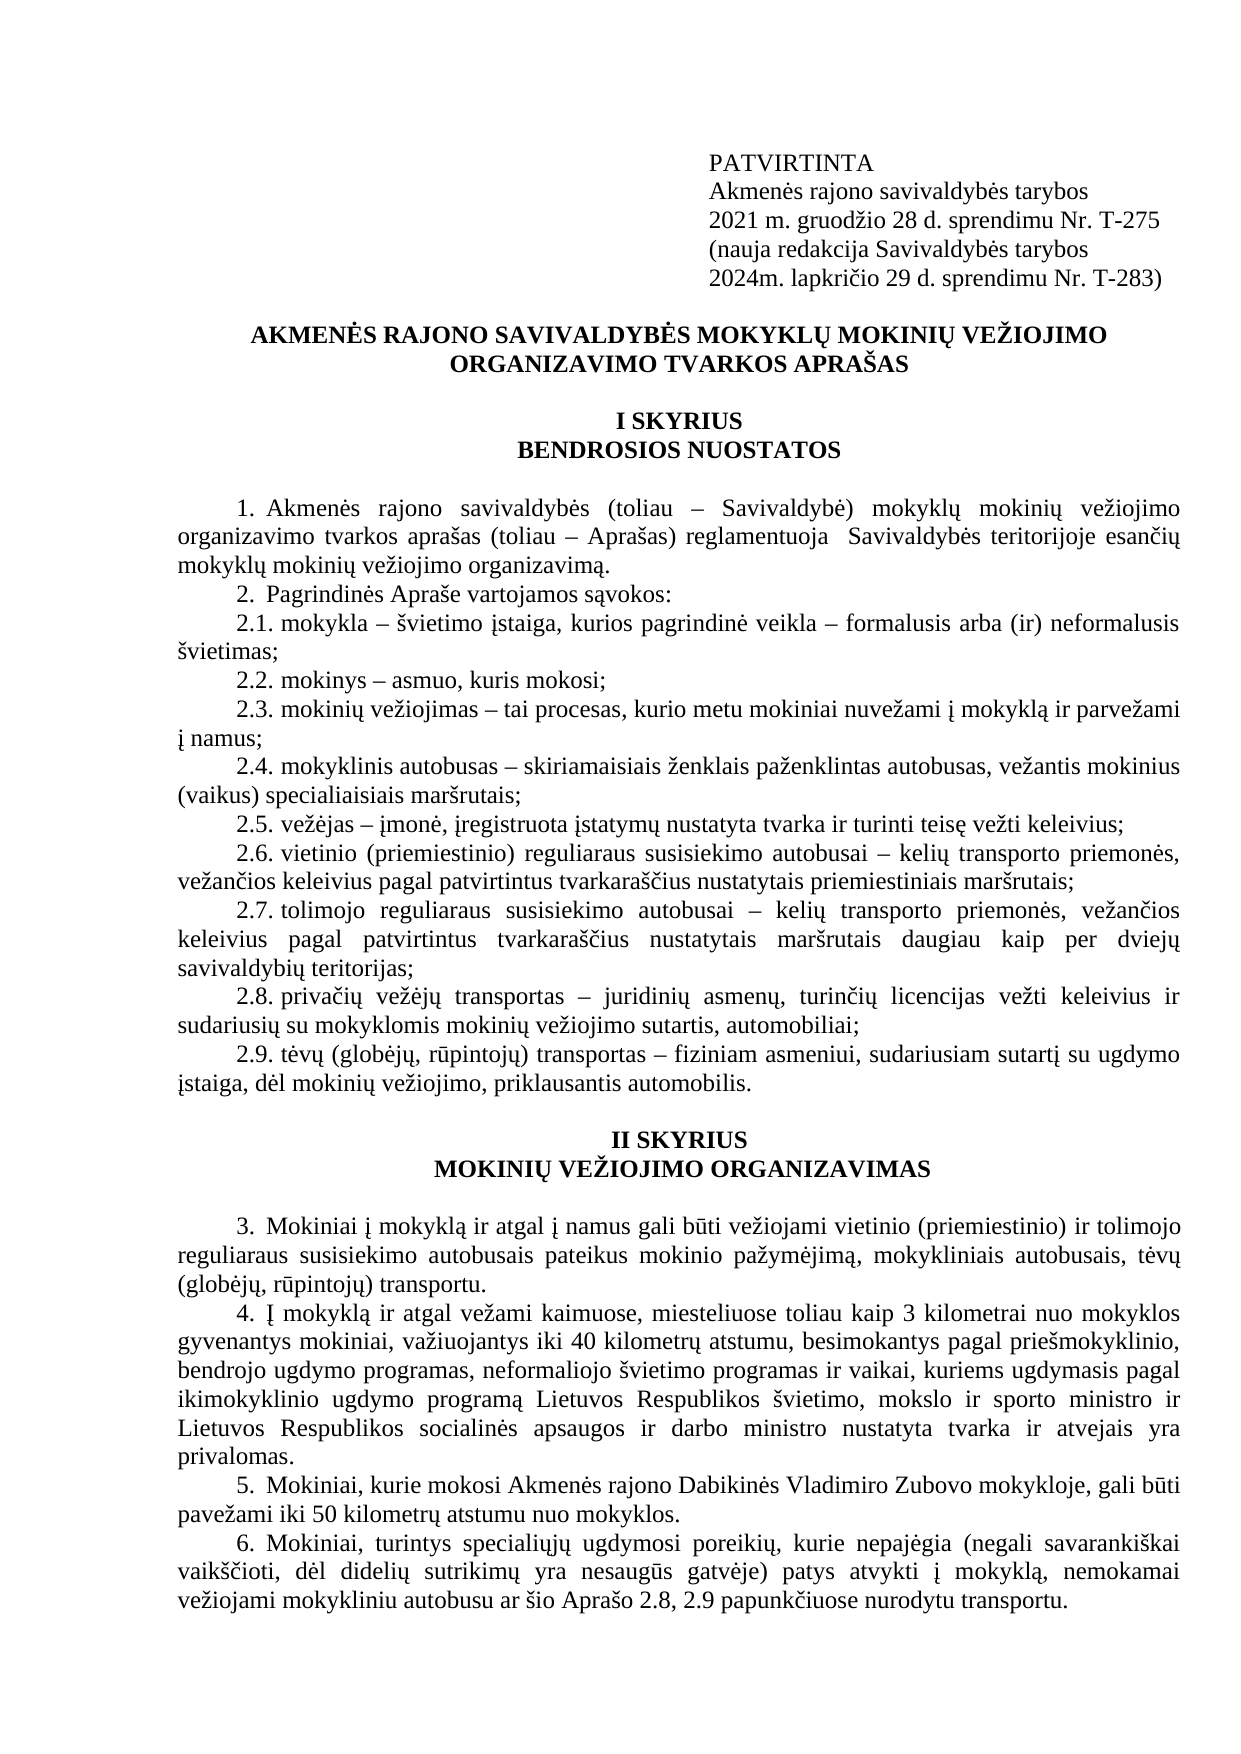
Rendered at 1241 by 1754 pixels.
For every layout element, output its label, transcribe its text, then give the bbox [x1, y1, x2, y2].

text 2.8. privačių vežėjų transportas – juridinių asmenų, turinčių licencijas vežti keleivius ir sudariusių su mokyklomis mokinių vežiojimo sutartis, automobiliai; [177, 981, 1181, 1039]
text PATVIRTINTA [655, 148, 1181, 176]
text 6. Mokiniai, turintys specialiųjų ugdymosi poreikių, kurie nepajėgia (negali savarankiškai vaikščioti, dėl didelių sutrikimų yra nesaugūs gatvėje) patys atvykti į mokyklą, nemokamai vežiojami mokykliniu autobusu ar šio Aprašo 2.8, 2.9 papunkčiuose nurodytu transportu. [177, 1528, 1181, 1614]
text 3. Mokiniai į mokyklą ir atgal į namus gali būti vežiojami vietinio (priemiestinio) ir tolimojo reguliaraus susisiekimo autobusais pateikus mokinio pažymėjimą, mokykliniais autobusais, tėvų (globėjų, rūpintojų) transportu. [177, 1211, 1181, 1298]
text Akmenės rajono savivaldybės tarybos [574, 176, 1181, 205]
text I SKYRIUS [177, 406, 1181, 435]
text 2. Pagrindinės Apraše vartojamos sąvokos: [177, 579, 1181, 608]
text 2021 m. gruodžio 28 d. sprendimu Nr. T-275 [709, 205, 1181, 234]
text 2.4. mokyklinis autobusas – skiriamaisiais ženklais paženklintas autobusas, vežantis mokinius (vaikus) specialiaisiais maršrutais; [177, 751, 1181, 809]
text 2024m. lapkričio 29 d. sprendimu Nr. T-283) [574, 263, 1181, 291]
text 2.7. tolimojo reguliaraus susisiekimo autobusai – kelių transporto priemonės, vežančios keleivius pagal patvirtintus tvarkaraščius nustatytais maršrutais daugiau kaip per dviejų savivaldybių teritorijas; [177, 895, 1181, 981]
text (nauja redakcija Savivaldybės tarybos [574, 234, 1181, 263]
text 5. Mokiniai, kurie mokosi Akmenės rajono Dabikinės Vladimiro Zubovo mokykloje, gali būti pavežami iki 50 kilometrų atstumu nuo mokyklos. [177, 1470, 1181, 1528]
text 2.9. tėvų (globėjų, rūpintojų) transportas – fiziniam asmeniui, sudariusiam sutartį su ugdymo įstaiga, dėl mokinių vežiojimo, priklausantis automobilis. [177, 1039, 1181, 1096]
text 1. Akmenės rajono savivaldybės (toliau – Savivaldybė) mokyklų mokinių vežiojimo organizavimo tvarkos aprašas (toliau – Aprašas) reglamentuoja Savivaldybės teritorijoje esančių mokyklų mokinių vežiojimo organizavimą. [177, 493, 1181, 579]
text 2.3. mokinių vežiojimas – tai procesas, kurio metu mokiniai nuvežami į mokyklą ir parvežami į namus; [177, 694, 1181, 751]
text 2.5. vežėjas – įmonė, įregistruota įstatymų nustatyta tvarka ir turinti teisę vežti keleivius; [177, 809, 1181, 838]
text II SKYRIUS [177, 1125, 1181, 1154]
text 2.1. mokykla – švietimo įstaiga, kurios pagrindinė veikla – formalusis arba (ir) neformalusis švietimas; [177, 608, 1181, 665]
text 4. Į mokyklą ir atgal vežami kaimuose, miesteliuose toliau kaip 3 kilometrai nuo mokyklos gyvenantys mokiniai, važiuojantys iki 40 kilometrų atstumu, besimokantys pagal priešmokyklinio, bendrojo ugdymo programas, neformaliojo švietimo programas ir vaikai, kuriems ugdymasis pagal ikimokyklinio ugdymo programą Lietuvos Respublikos švietimo, mokslo ir sporto ministro ir Lietuvos Respublikos socialinės apsaugos ir darbo ministro nustatyta tvarka ir atvejais yra privalomas. [177, 1298, 1181, 1470]
text BENDROSIOS NUOSTATOS [177, 435, 1181, 464]
text 2.6. vietinio (priemiestinio) reguliaraus susisiekimo autobusai – kelių transporto priemonės, vežančios keleivius pagal patvirtintus tvarkaraščius nustatytais priemiestiniais maršrutais; [177, 838, 1181, 895]
text MOKINIŲ VEŽIOJIMO ORGANIZAVIMAS [177, 1154, 1181, 1183]
text AKMENĖS RAJONO SAVIVALDYBĖS MOKYKLŲ MOKINIŲ VEŽIOJIMO ORGANIZAVIMO TVARKOS APRAŠAS [177, 320, 1181, 378]
text 2.2. mokinys – asmuo, kuris mokosi; [177, 665, 1181, 694]
